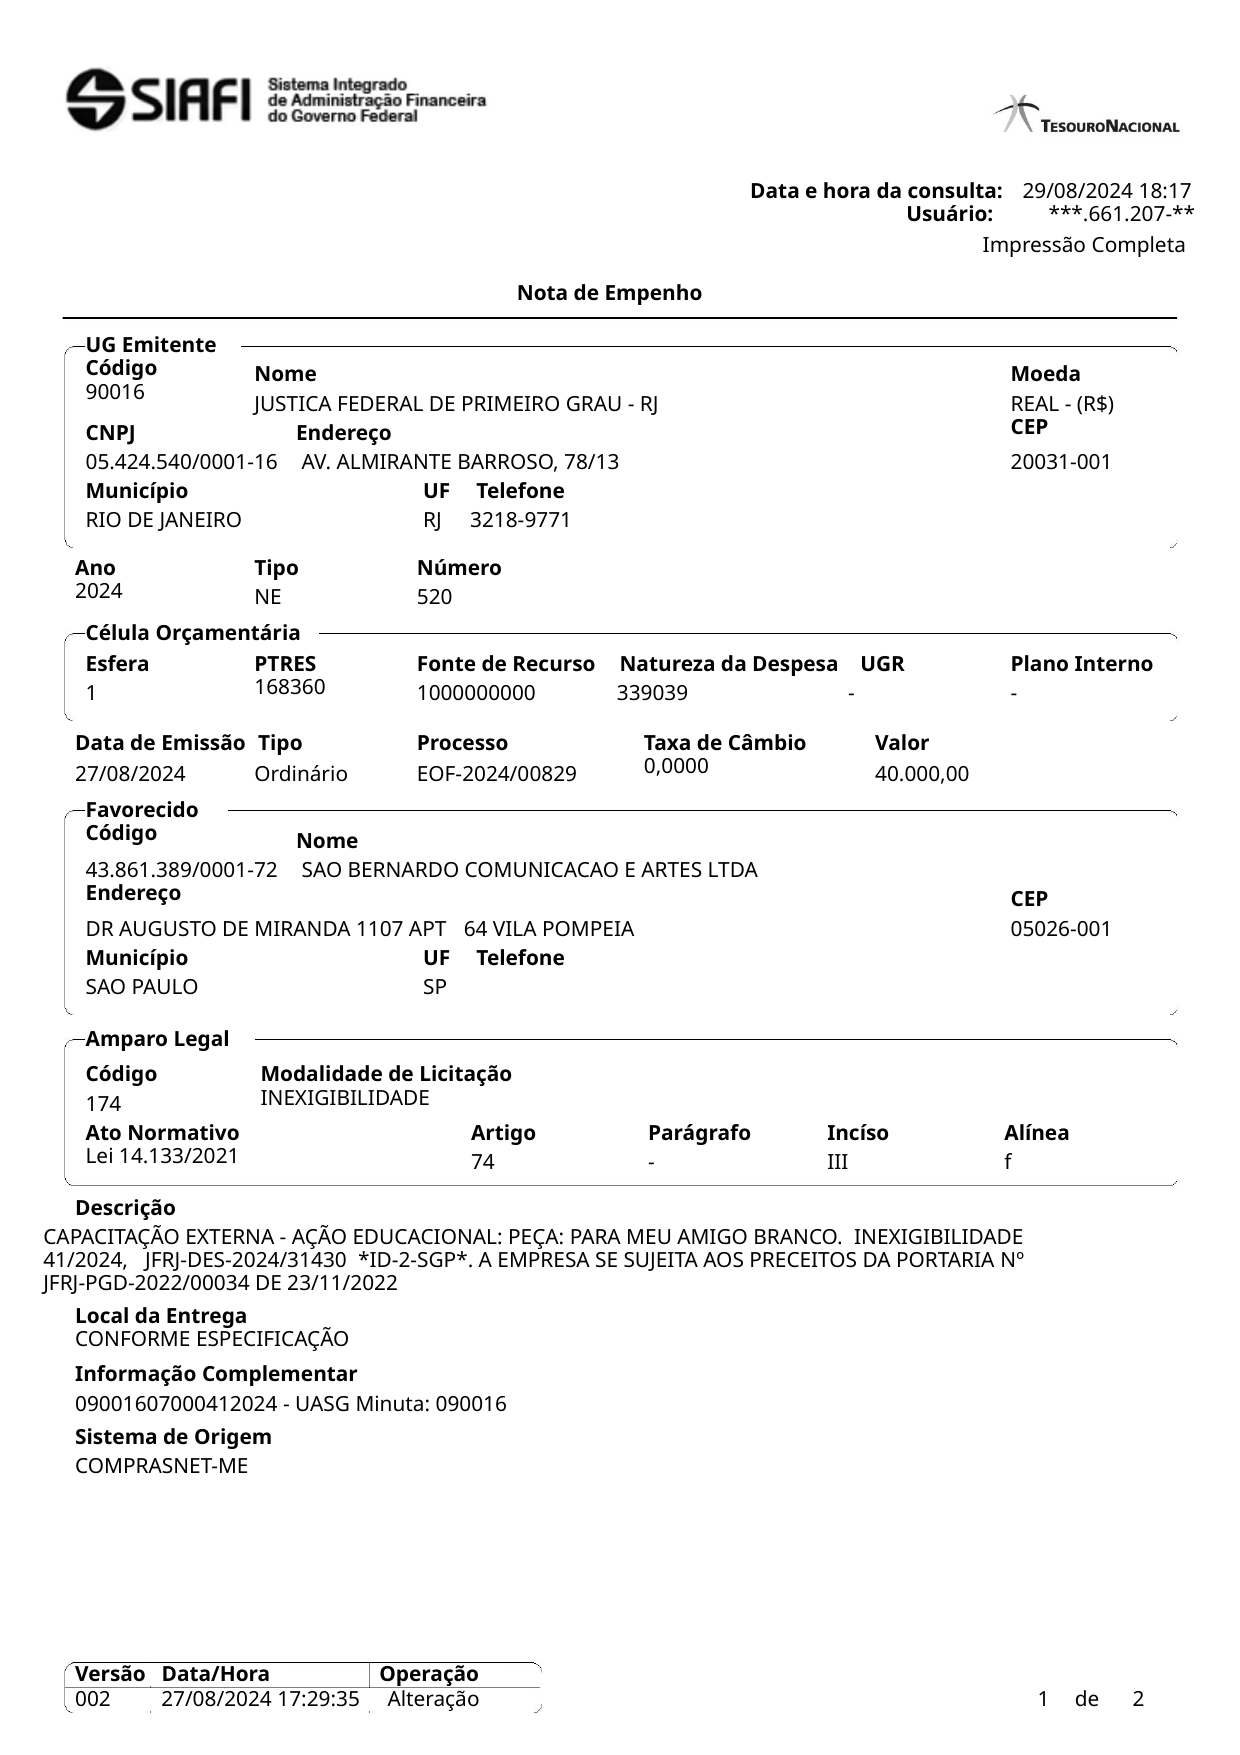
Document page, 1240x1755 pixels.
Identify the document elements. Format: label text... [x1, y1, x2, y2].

text Município [85, 480, 214, 503]
text de [1074, 1688, 1129, 1711]
text INEXIGIBILIDADE [260, 1086, 537, 1110]
text UG Emitente [85, 334, 241, 357]
text 43.861.389/0001-72 SAO BERNARDO COMUNICACAO E ARTES LTDA [85, 859, 886, 882]
text PTRES [254, 653, 355, 676]
text Impressão Completa [982, 234, 1206, 257]
text Sistema de Origem [75, 1426, 295, 1449]
text Esfera [85, 653, 180, 676]
text 90016 [85, 381, 241, 404]
text RIO DE JANEIRO [85, 509, 284, 532]
text Nome [296, 830, 385, 853]
text 0,0000 [644, 755, 834, 778]
text Versão Data/Hora [75, 1663, 290, 1686]
text Plano Interno [1010, 653, 1174, 676]
text III [827, 1151, 876, 1174]
text Ato Normativo [85, 1122, 266, 1145]
text Data e hora da consulta: 29/08/2024 18:17 [750, 180, 1238, 203]
text CEP [1010, 888, 1084, 911]
text Ordinário [254, 763, 371, 786]
text Operação [379, 1663, 506, 1686]
text UF Telefone [423, 947, 594, 970]
text Célula Orçamentária [85, 622, 319, 645]
text 20031-001 [1010, 451, 1141, 474]
text Descrição [75, 1197, 206, 1220]
text Código [85, 357, 241, 381]
text 520 [417, 586, 483, 609]
text Usuário: ***.661.207-** [906, 203, 1238, 226]
text Taxa de Câmbio [644, 732, 834, 755]
text JUSTICA FEDERAL DE PRIMEIRO GRAU - RJ [254, 392, 762, 416]
text RJ 3218-9771 [423, 509, 608, 532]
text JFRJ-PGD-2022/00034 DE 23/11/2022 [43, 1272, 1239, 1295]
text Artigo [471, 1122, 563, 1145]
text Data de Emissão Tipo [75, 732, 331, 755]
text COMPRASNET-ME [75, 1455, 291, 1478]
text f [1004, 1151, 1041, 1174]
text 174 [85, 1092, 151, 1116]
text - [648, 1151, 686, 1174]
text REAL - (R$) [1010, 392, 1155, 416]
text CEP [1010, 416, 1155, 439]
text Ano [75, 557, 152, 580]
text Nota de Empenho [517, 282, 725, 305]
text 27/08/2024 [75, 763, 211, 786]
text 09001607000412024 - UASG Minuta: 090016 [75, 1392, 562, 1416]
text UF Telefone [423, 480, 594, 503]
text DR AUGUSTO DE MIRANDA 1107 APT 64 VILA POMPEIA [85, 917, 736, 941]
text Fonte de Recurso Natureza da Despesa UGR [417, 653, 966, 676]
text Incíso [827, 1122, 918, 1145]
text CAPACITAÇÃO EXTERNA - AÇÃO EDUCACIONAL: PEÇA: PARA MEU AMIGO BRANCO. INEXIGIBILIDADE [43, 1226, 1239, 1249]
text 05026-001 [1010, 917, 1141, 941]
text 168360 [254, 676, 355, 699]
text CNPJ [85, 422, 172, 445]
text Valor [875, 732, 958, 755]
text Município [85, 947, 214, 970]
text - [1010, 682, 1048, 705]
text Número [417, 557, 527, 580]
text Tipo [254, 557, 329, 580]
text 40.000,00 [875, 763, 999, 786]
text Lei 14.133/2021 [85, 1145, 266, 1168]
text Código [85, 822, 228, 845]
text Amparo Legal [85, 1028, 255, 1051]
text 339039 [617, 682, 717, 705]
text - [848, 682, 886, 705]
text 41/2024, JFRJ-DES-2024/31430 *ID-2-SGP*. A EMPRESA SE SUJEITA AOS PRECEITOS DA PORTARIA Nº [43, 1249, 1239, 1272]
text Moeda [1010, 363, 1108, 386]
text CONFORME ESPECIFICAÇÃO [75, 1328, 415, 1351]
text Modalidade de Licitação [260, 1063, 537, 1086]
text Código [85, 1063, 188, 1086]
text SAO PAULO [85, 976, 237, 999]
text NE [254, 586, 314, 609]
text 1 [1037, 1688, 1074, 1711]
text Processo [417, 732, 542, 755]
text Endereço [296, 422, 422, 445]
text SP [423, 976, 482, 999]
text Parágrafo [648, 1122, 776, 1145]
text 2024 [75, 580, 152, 603]
text EOF-2024/00829 [417, 763, 608, 786]
text Alínea [1004, 1122, 1098, 1145]
text 1 [85, 682, 128, 705]
text Favorecido [85, 799, 228, 822]
text Informação Complementar [75, 1363, 378, 1386]
text 05.424.540/0001-16 AV. ALMIRANTE BARROSO, 78/13 [85, 451, 709, 474]
text Local da Entrega [75, 1305, 415, 1328]
text 002 27/08/2024 17:29:35 Alteração [75, 1688, 526, 1711]
text 74 [471, 1151, 525, 1174]
text 2 [1132, 1688, 1175, 1711]
text Endereço [85, 882, 886, 906]
text Nome [254, 363, 343, 386]
text 1000000000 [417, 682, 564, 705]
